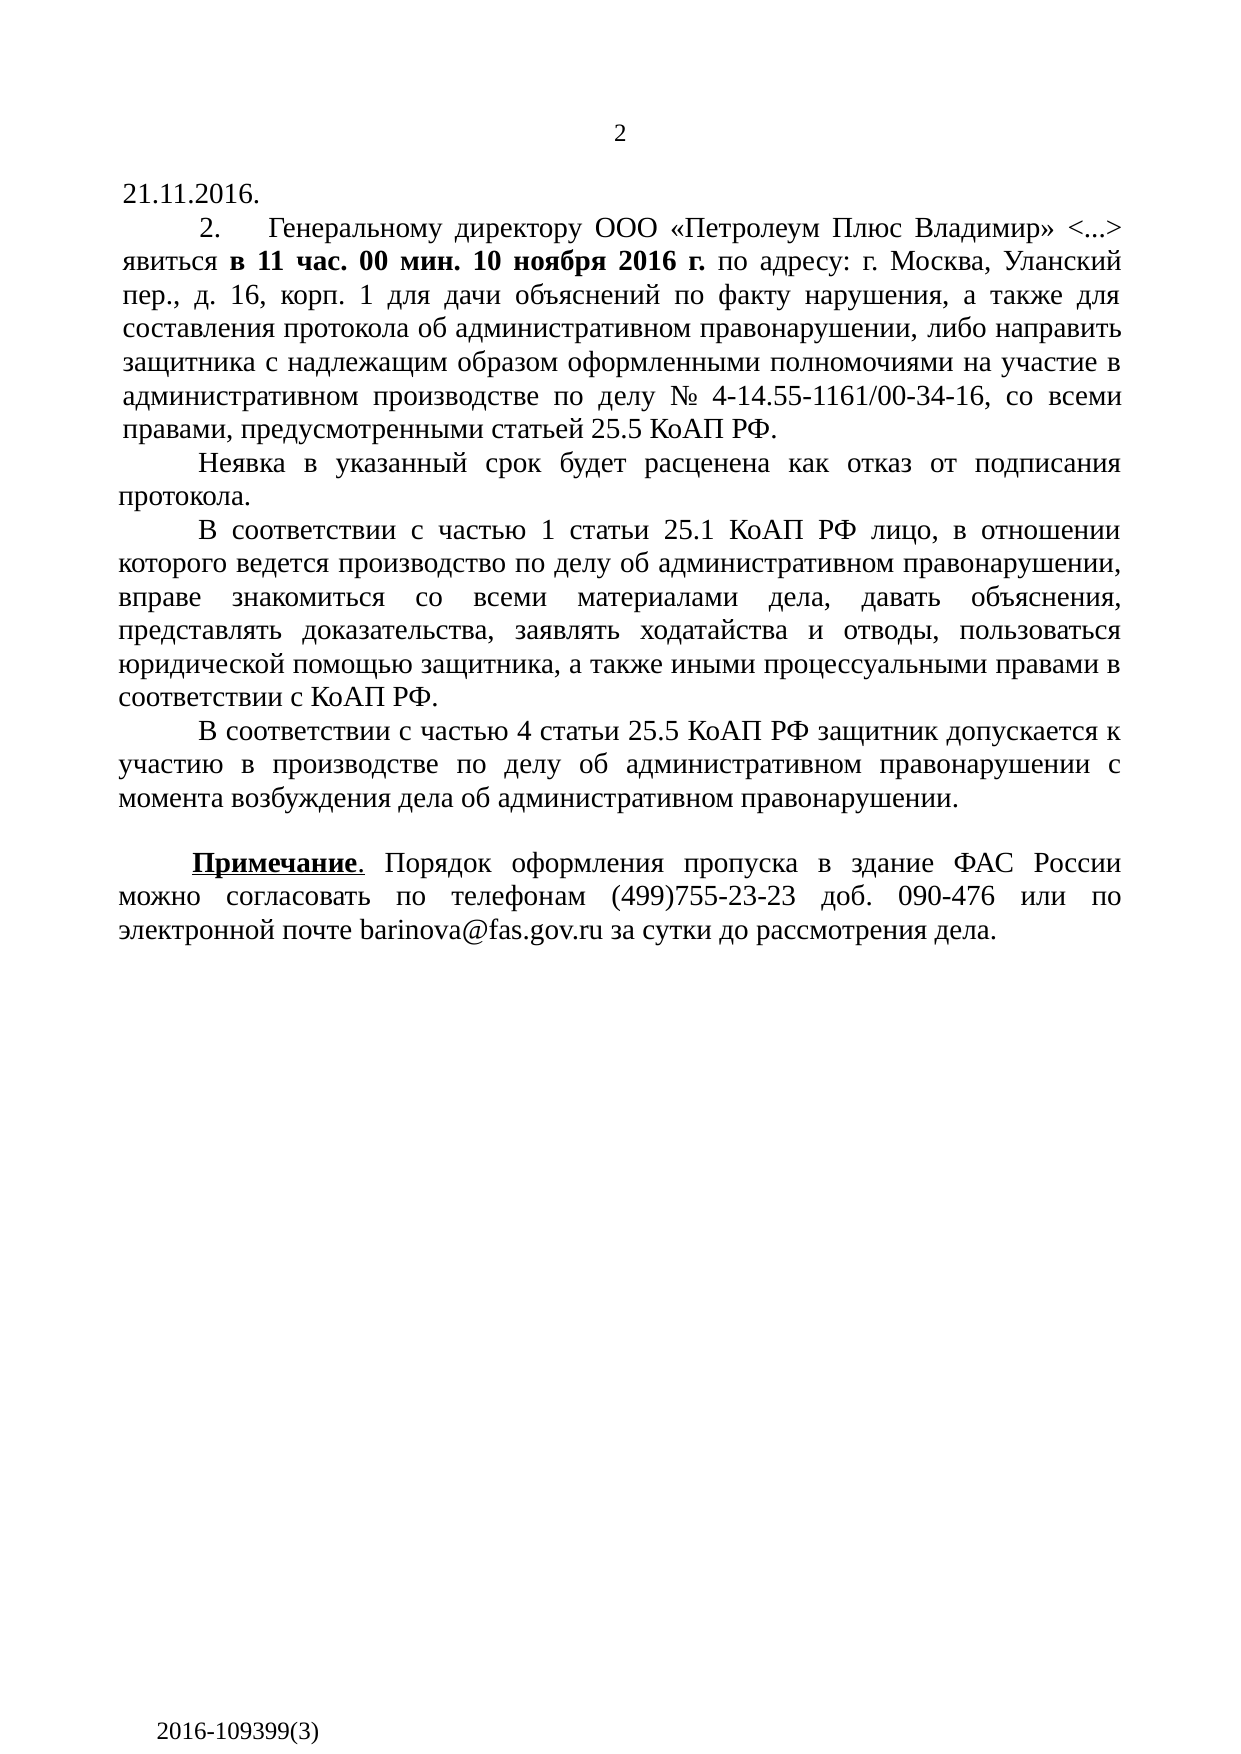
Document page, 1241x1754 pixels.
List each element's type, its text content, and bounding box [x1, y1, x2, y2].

text В соответствии с частью 4 статьи 25.5 КоАП РФ защитник допускается к участию в производстве по делу об административном правонарушении с момента возбуждения дела об административном правонарушении. [118, 713, 1122, 814]
text В соответствии с частью 1 статьи 25.1 КоАП РФ лицо, в отношении которого ведется производство по делу об административном правонарушении, вправе знакомиться со всеми материалами дела, давать объяснения, представлять доказательства, заявлять ходатайства и отводы, пользоваться юридической помощью защитника, а также иными процессуальными правами в соответствии с КоАП РФ. [118, 512, 1122, 713]
text Примечание. Порядок оформления пропуска в здание ФАС России можно согласовать по телефонам (499)755-23-23 доб. 090-476 или по электронной почте barinova@fas.gov.ru за сутки до рассмотрения дела. [118, 845, 1122, 945]
list 21.11.2016. [122, 176, 1122, 210]
list Генеральному директору ООО «Петролеум Плюс Владимир» <...> явиться в 11 час. 00 мин. 10 ноября 2016 г. по адресу: г. Москва, Уланский пер., д. 16, корп. 1 для дачи объяснений по факту нарушения, а также для составления протокола об административном правонарушении, либо направить защитника с надлежащим образом оформленными полномочиями на участие в административном производстве по делу № 4-14.55-1161/00-34-16, со всеми правами, предусмотренными статьей 25.5 КоАП РФ. [122, 210, 1122, 445]
text Неявка в указанный срок будет расценена как отказ от подписания протокола. [118, 445, 1122, 512]
